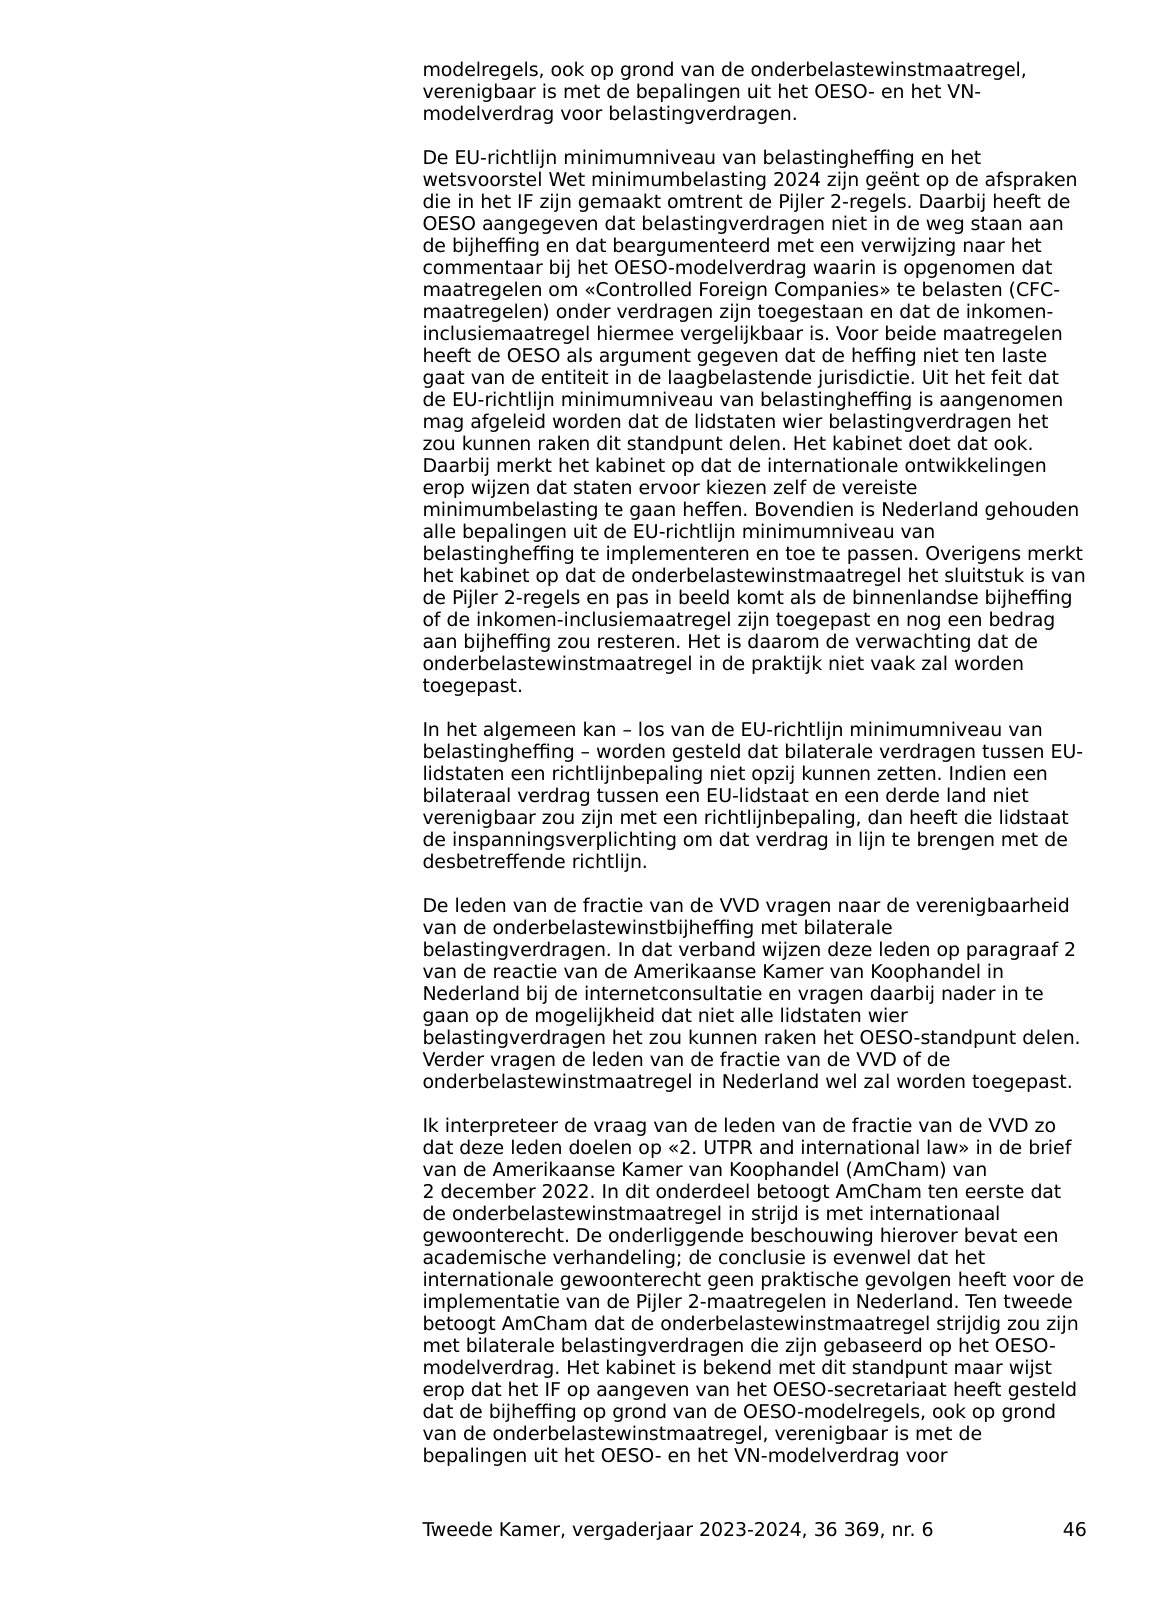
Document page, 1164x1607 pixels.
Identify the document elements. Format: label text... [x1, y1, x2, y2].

text In het algemeen kan – los van de EU-richtlijn minimumniveau van belastingheffing – worden gesteld dat bilaterale verdragen tussen EU-lidstaten een richtlijnbepaling niet opzij kunnen zetten. Indien een bilateraal verdrag tussen een EU-lidstaat en een derde land niet verenigbaar zou zijn met een richtlijnbepaling, dan heeft die lidstaat de inspanningsverplichting om dat verdrag in lijn te brengen met de desbetreffende richtlijn. [422, 719, 1087, 873]
text modelregels, ook op grond van de onderbelastewinstmaatregel, verenigbaar is met de bepalingen uit het OESO- en het VN-modelverdrag voor belastingverdragen. [422, 59, 1087, 125]
text De leden van de fractie van de VVD vragen naar de verenigbaarheid van de onderbelastewinstbijheffing met bilaterale belastingverdragen. In dat verband wijzen deze leden op paragraaf 2 van de reactie van de Amerikaanse Kamer van Koophandel in Nederland bij de internetconsultatie en vragen daarbij nader in te gaan op de mogelijkheid dat niet alle lidstaten wier belastingverdragen het zou kunnen raken het OESO-standpunt delen. Verder vragen de leden van de fractie van de VVD of de onderbelastewinstmaatregel in Nederland wel zal worden toegepast. [422, 895, 1087, 1093]
text De EU-richtlijn minimumniveau van belastingheffing en het wetsvoorstel Wet minimumbelasting 2024 zijn geënt op de afspraken die in het IF zijn gemaakt omtrent de Pijler 2-regels. Daarbij heeft de OESO aangegeven dat belastingverdragen niet in de weg staan aan de bijheffing en dat beargumenteerd met een verwijzing naar het commentaar bij het OESO-modelverdrag waarin is opgenomen dat maatregelen om «Controlled Foreign Companies» te belasten (CFC-maatregelen) onder verdragen zijn toegestaan en dat de inkomen-inclusiemaatregel hiermee vergelijkbaar is. Voor beide maatregelen heeft de OESO als argument gegeven dat de heffing niet ten laste gaat van de entiteit in de laagbelastende jurisdictie. Uit het feit dat de EU-richtlijn minimumniveau van belastingheffing is aangenomen mag afgeleid worden dat de lidstaten wier belastingverdragen het zou kunnen raken dit standpunt delen. Het kabinet doet dat ook. Daarbij merkt het kabinet op dat de internationale ontwikkelingen erop wijzen dat staten ervoor kiezen zelf de vereiste minimumbelasting te gaan heffen. Bovendien is Nederland gehouden alle bepalingen uit de EU-richtlijn minimumniveau van belastingheffing te implementeren en toe te passen. Overigens merkt het kabinet op dat de onderbelastewinstmaatregel het sluitstuk is van de Pijler 2-regels en pas in beeld komt als de binnenlandse bijheffing of de inkomen-inclusiemaatregel zijn toegepast en nog een bedrag aan bijheffing zou resteren. Het is daarom de verwachting dat de onderbelastewinstmaatregel in de praktijk niet vaak zal worden toegepast. [422, 147, 1087, 697]
text Ik interpreteer de vraag van de leden van de fractie van de VVD zo dat deze leden doelen op «2. UTPR and international law» in de brief van de Amerikaanse Kamer van Koophandel (AmCham) van 2 december 2022. In dit onderdeel betoogt AmCham ten eerste dat de onderbelastewinstmaatregel in strijd is met internationaal gewoonterecht. De onderliggende beschouwing hierover bevat een academische verhandeling; de conclusie is evenwel dat het internationale gewoonterecht geen praktische gevolgen heeft voor de implementatie van de Pijler 2-maatregelen in Nederland. Ten tweede betoogt AmCham dat de onderbelastewinstmaatregel strijdig zou zijn met bilaterale belastingverdragen die zijn gebaseerd op het OESO-modelverdrag. Het kabinet is bekend met dit standpunt maar wijst erop dat het IF op aangeven van het OESO-secretariaat heeft gesteld dat de bijheffing op grond van de OESO-modelregels, ook op grond van de onderbelastewinstmaatregel, verenigbaar is met de bepalingen uit het OESO- en het VN-modelverdrag voor [422, 1115, 1087, 1467]
